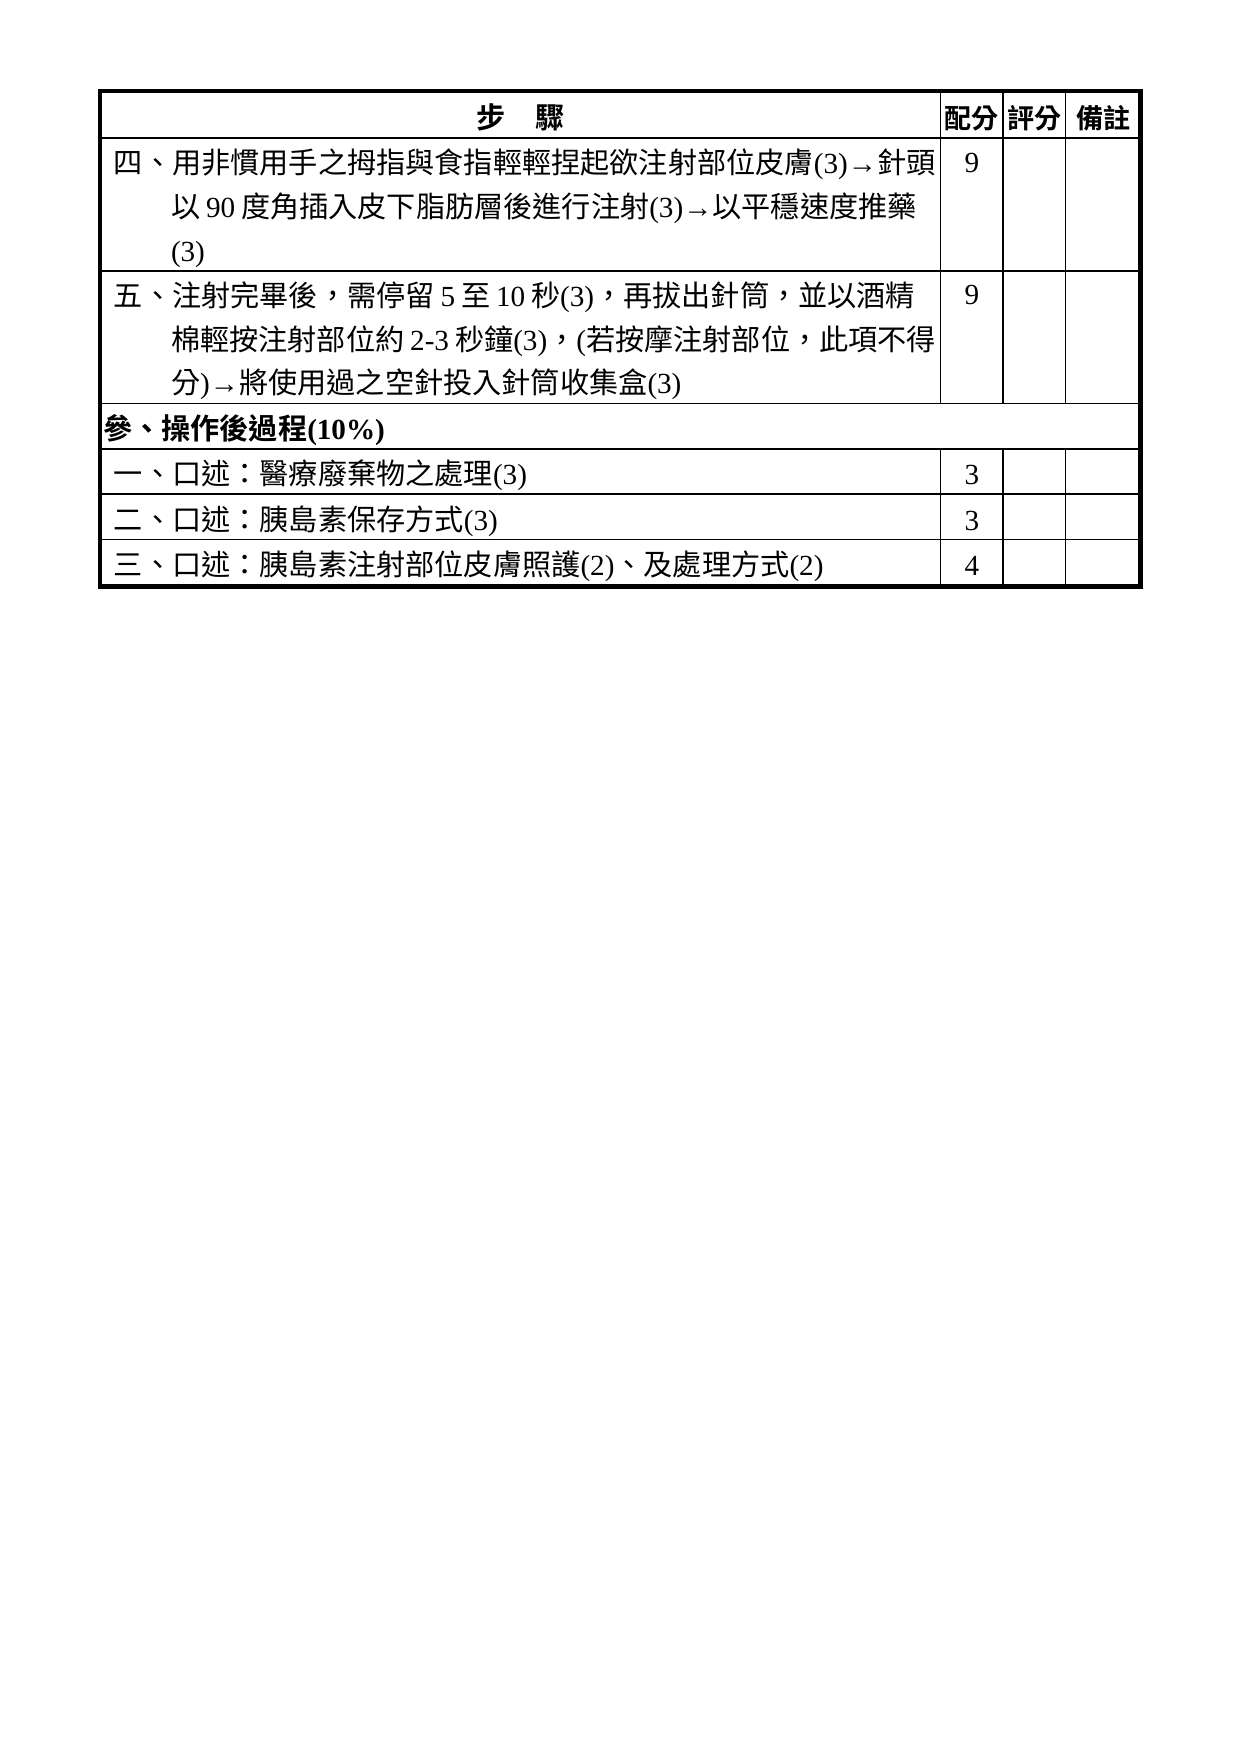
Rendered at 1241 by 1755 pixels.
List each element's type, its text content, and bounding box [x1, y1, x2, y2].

table_cell [1066, 272, 1138, 403]
table_header 步 驟 [102, 93, 940, 137]
table_cell [1066, 540, 1138, 584]
table_cell [1066, 450, 1138, 493]
table_cell 9 [941, 272, 1002, 403]
table_cell [1004, 272, 1065, 403]
table_cell 3 [941, 450, 1002, 493]
table_cell [1004, 139, 1065, 270]
table_cell [1066, 139, 1138, 270]
table_cell [1066, 495, 1138, 539]
table_cell 參、操作後過程(10%) [102, 404, 1138, 448]
table_header 備註 [1066, 93, 1138, 137]
table_cell [1004, 450, 1065, 493]
table_cell [1004, 495, 1065, 539]
table_cell 五、注射完畢後，需停留5至10秒(3)，再拔出針筒，並以酒精棉輕按注射部位約2-3秒鐘(3)，(若按摩注射部位，此項不得分)→將使用過之空針投入針筒收集盒(3) [102, 272, 940, 403]
table_header 配分 [941, 93, 1002, 137]
table_cell 三、口述：胰島素注射部位皮膚照護(2)、及處理方式(2) [102, 540, 940, 584]
table_cell 一、口述：醫療廢棄物之處理(3) [102, 450, 940, 493]
table_cell [1004, 540, 1065, 584]
table_cell 3 [941, 495, 1002, 539]
table_cell 四、用非慣用手之拇指與食指輕輕捏起欲注射部位皮膚(3)→針頭以90度角插入皮下脂肪層後進行注射(3)→以平穩速度推藥(3) [102, 139, 940, 270]
table_header 評分 [1004, 93, 1065, 137]
table_cell 4 [941, 540, 1002, 584]
table_cell 9 [941, 139, 1002, 270]
table_cell 二、口述：胰島素保存方式(3) [102, 495, 940, 539]
